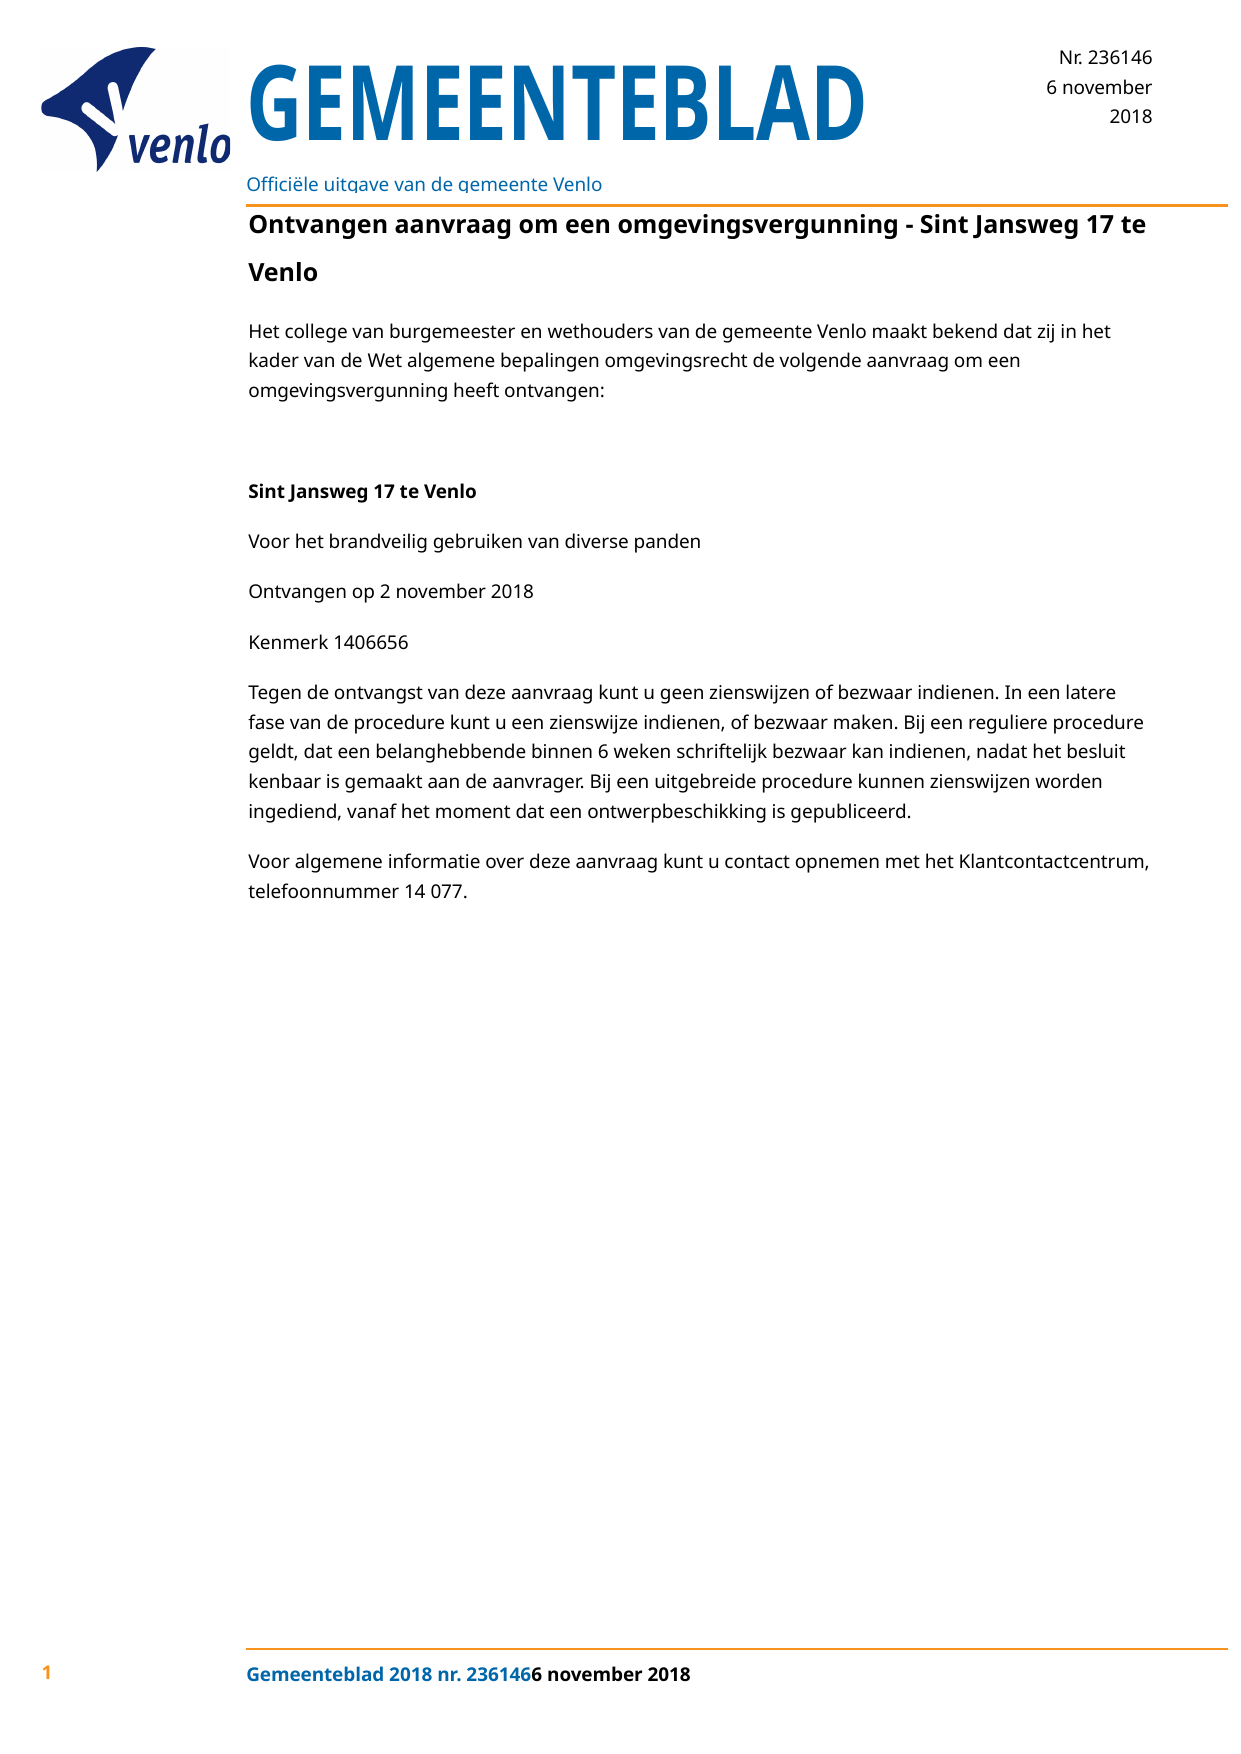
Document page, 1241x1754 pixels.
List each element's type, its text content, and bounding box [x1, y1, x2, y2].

text Het college van burgemeester en wethouders van de gemeente Venlo maakt bekend dat zij in het kader van de Wet algemene bepalingen omgevingsrecht de volgende aanvraag om een omgevingsvergunning heeft ontvangen: [248, 318, 1152, 403]
text Tegen de ontvangst van deze aanvraag kunt u geen zienswijzen of bezwaar indienen. In een latere fase van de procedure kunt u een zienswijze indienen, of bezwaar maken. Bij een reguliere procedure geldt, dat een belanghebbende binnen 6 weken schriftelijk bezwaar kan indienen, nadat het besluit kenbaar is gemaakt aan de aanvrager. Bij een uitgebreide procedure kunnen zienswijzen worden ingediend, vanaf het moment dat een ontwerpbeschikking is gepubliceerd. [248, 679, 1152, 824]
text Sint Jansweg 17 te Venlo [248, 478, 1152, 504]
text Ontvangen op 2 november 2018 [248, 579, 1152, 604]
text Voor algemene informatie over deze aanvraag kunt u contact opnemen met het Klantcontactcentrum, telefoonnummer 14 077. [248, 848, 1152, 904]
text Ontvangen aanvraag om een omgevingsvergunning - Sint Jansweg 17 te Venlo [248, 207, 1152, 288]
text Kenmerk 1406656 [248, 629, 1152, 655]
picture [41, 47, 231, 172]
text Voor het brandveilig gebruiken van diverse panden [248, 528, 1152, 554]
